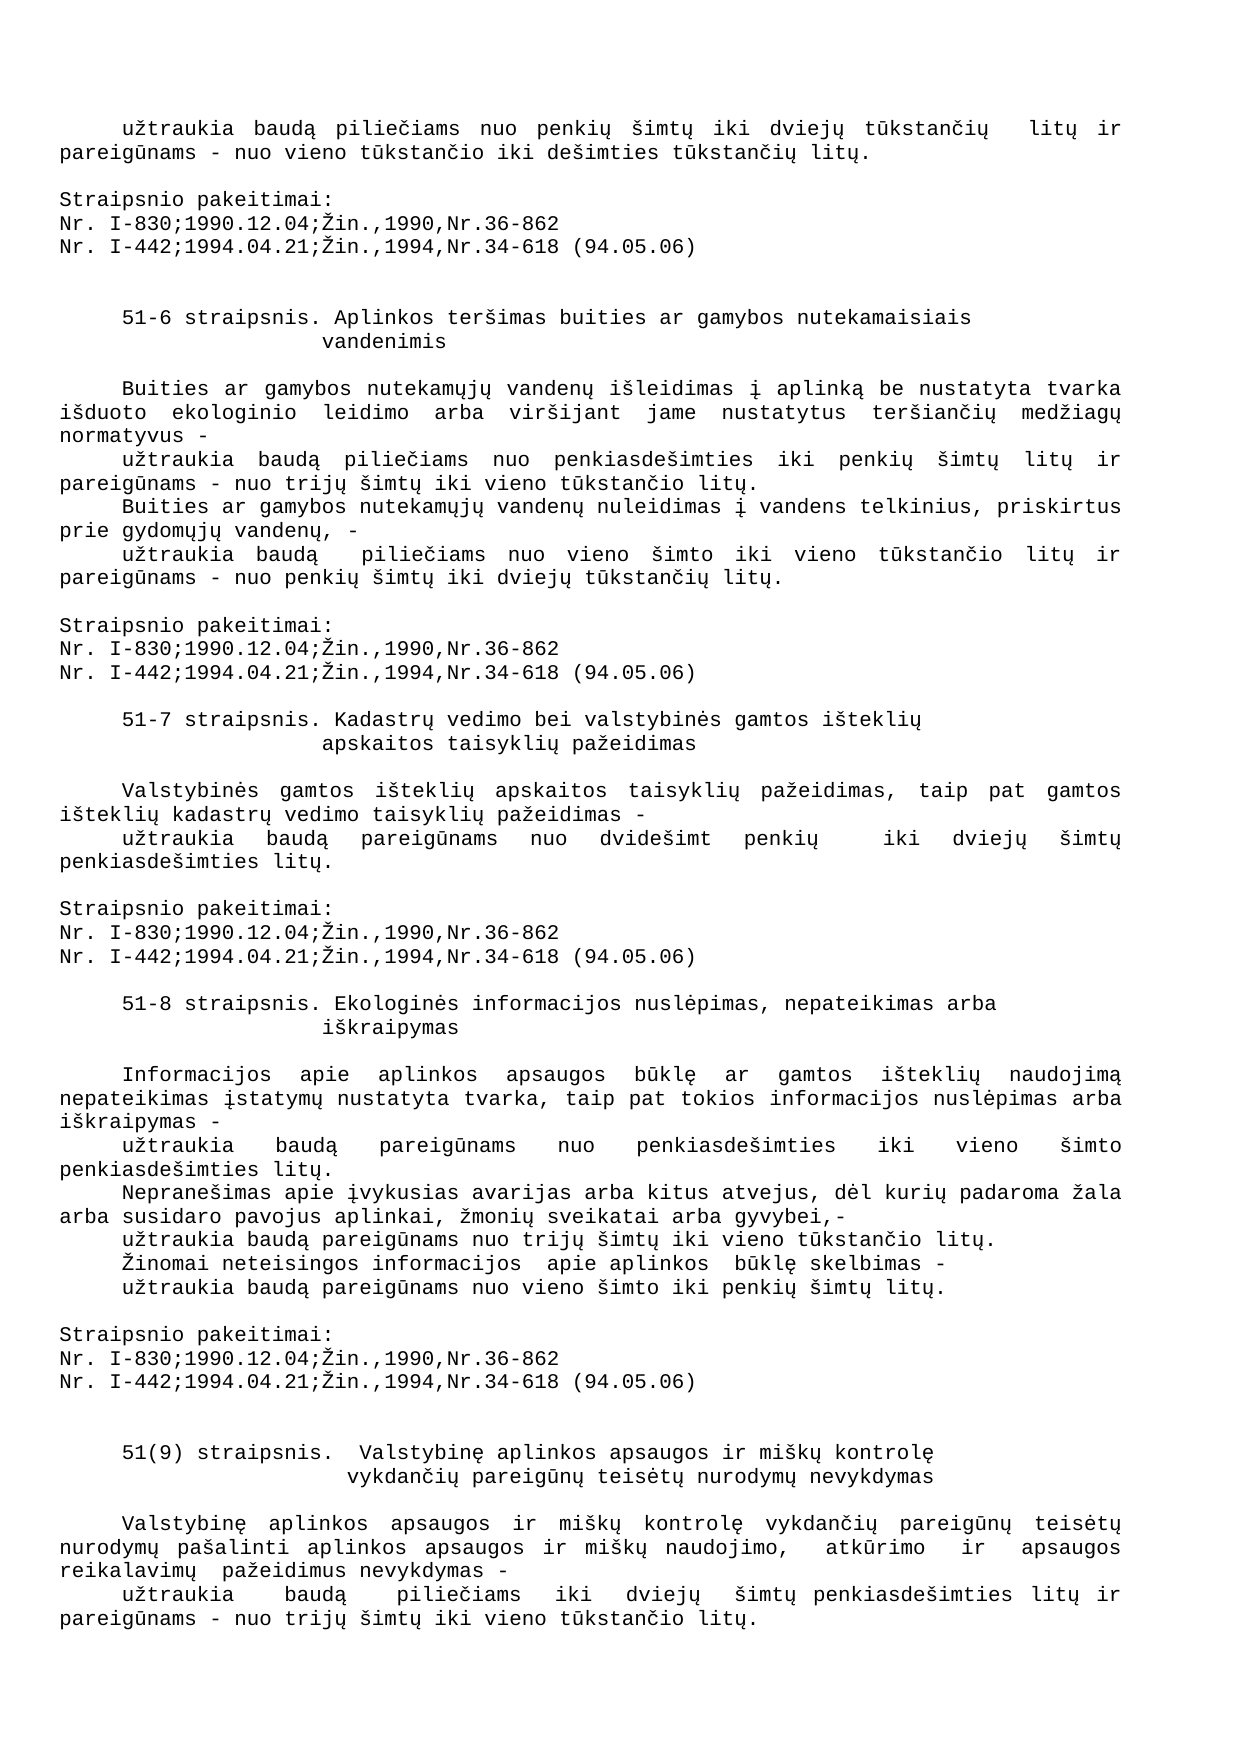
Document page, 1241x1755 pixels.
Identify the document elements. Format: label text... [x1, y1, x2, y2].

text užtraukia baudą pareigūnams nuo trijų šimtų iki vieno tūkstančio litų. [59, 1229, 1122, 1253]
text užtraukia baudą pareigūnams nuo vieno šimto iki penkių šimtų litų. [59, 1277, 1122, 1300]
text 51-6 straipsnis. Aplinkos teršimas buities ar gamybos nutekamaisiais [59, 307, 1122, 331]
text 51(9) straipsnis. Valstybinę aplinkos apsaugos ir miškų kontrolę [59, 1442, 1122, 1466]
text Informacijos apie aplinkos apsaugos būklę ar gamtos išteklių naudojimą nepateikimas įstatymų nustatyta tvarka, taip pat tokios informacijos nuslėpimas arba iškraipymas - [59, 1064, 1122, 1135]
text Nr. I-442;1994.04.21;Žin.,1994,Nr.34-618 (94.05.06) [59, 946, 1122, 969]
text Straipsnio pakeitimai: [59, 189, 1122, 213]
text Nr. I-442;1994.04.21;Žin.,1994,Nr.34-618 (94.05.06) [59, 236, 1122, 260]
text užtraukia baudą pareigūnams nuo penkiasdešimties iki vieno šimto penkiasdešimties litų. [59, 1135, 1122, 1182]
text Nr. I-442;1994.04.21;Žin.,1994,Nr.34-618 (94.05.06) [59, 662, 1122, 686]
text Nr. I-830;1990.12.04;Žin.,1990,Nr.36-862 [59, 638, 1122, 662]
text užtraukia baudą pareigūnams nuo dvidešimt penkių iki dviejų šimtų penkiasdešimties litų. [59, 827, 1122, 875]
text užtraukia baudą piliečiams nuo penkių šimtų iki dviejų tūkstančių litų ir pareigūnams - nuo vieno tūkstančio iki dešimties tūkstančių litų. [59, 118, 1122, 165]
text užtraukia baudą piliečiams nuo penkiasdešimties iki penkių šimtų litų ir pareigūnams - nuo trijų šimtų iki vieno tūkstančio litų. [59, 449, 1122, 496]
text Nr. I-830;1990.12.04;Žin.,1990,Nr.36-862 [59, 1348, 1122, 1371]
text Valstybinę aplinkos apsaugos ir miškų kontrolę vykdančių pareigūnų teisėtų nurodymų pašalinti aplinkos apsaugos ir miškų naudojimo, atkūrimo ir apsaugos reikalavimų pažeidimus nevykdymas - [59, 1513, 1122, 1584]
text Valstybinės gamtos išteklių apskaitos taisyklių pažeidimas, taip pat gamtos išteklių kadastrų vedimo taisyklių pažeidimas - [59, 780, 1122, 827]
text Nr. I-830;1990.12.04;Žin.,1990,Nr.36-862 [59, 213, 1122, 236]
text Straipsnio pakeitimai: [59, 615, 1122, 638]
text iškraipymas [59, 1017, 1122, 1040]
text Žinomai neteisingos informacijos apie aplinkos būklę skelbimas - [59, 1253, 1122, 1277]
text vandenimis [59, 331, 1122, 354]
text Nr. I-442;1994.04.21;Žin.,1994,Nr.34-618 (94.05.06) [59, 1371, 1122, 1395]
text 51-7 straipsnis. Kadastrų vedimo bei valstybinės gamtos išteklių [59, 709, 1122, 733]
text apskaitos taisyklių pažeidimas [59, 733, 1122, 757]
text Nr. I-830;1990.12.04;Žin.,1990,Nr.36-862 [59, 922, 1122, 946]
text 51-8 straipsnis. Ekologinės informacijos nuslėpimas, nepateikimas arba [59, 993, 1122, 1017]
text vykdančių pareigūnų teisėtų nurodymų nevykdymas [59, 1466, 1122, 1489]
text užtraukia baudą piliečiams nuo vieno šimto iki vieno tūkstančio litų ir pareigūnams - nuo penkių šimtų iki dviejų tūkstančių litų. [59, 544, 1122, 591]
text užtraukia baudą piliečiams iki dviejų šimtų penkiasdešimties litų ir pareigūnams - nuo trijų šimtų iki vieno tūkstančio litų. [59, 1584, 1122, 1631]
text Buities ar gamybos nutekamųjų vandenų nuleidimas į vandens telkinius, priskirtus prie gydomųjų vandenų, - [59, 496, 1122, 544]
text Straipsnio pakeitimai: [59, 1324, 1122, 1348]
text Straipsnio pakeitimai: [59, 898, 1122, 922]
text Buities ar gamybos nutekamųjų vandenų išleidimas į aplinką be nustatyta tvarka išduoto ekologinio leidimo arba viršijant jame nustatytus teršiančių medžiagų normatyvus - [59, 378, 1122, 449]
text Nepranešimas apie įvykusias avarijas arba kitus atvejus, dėl kurių padaroma žala arba susidaro pavojus aplinkai, žmonių sveikatai arba gyvybei,- [59, 1182, 1122, 1229]
